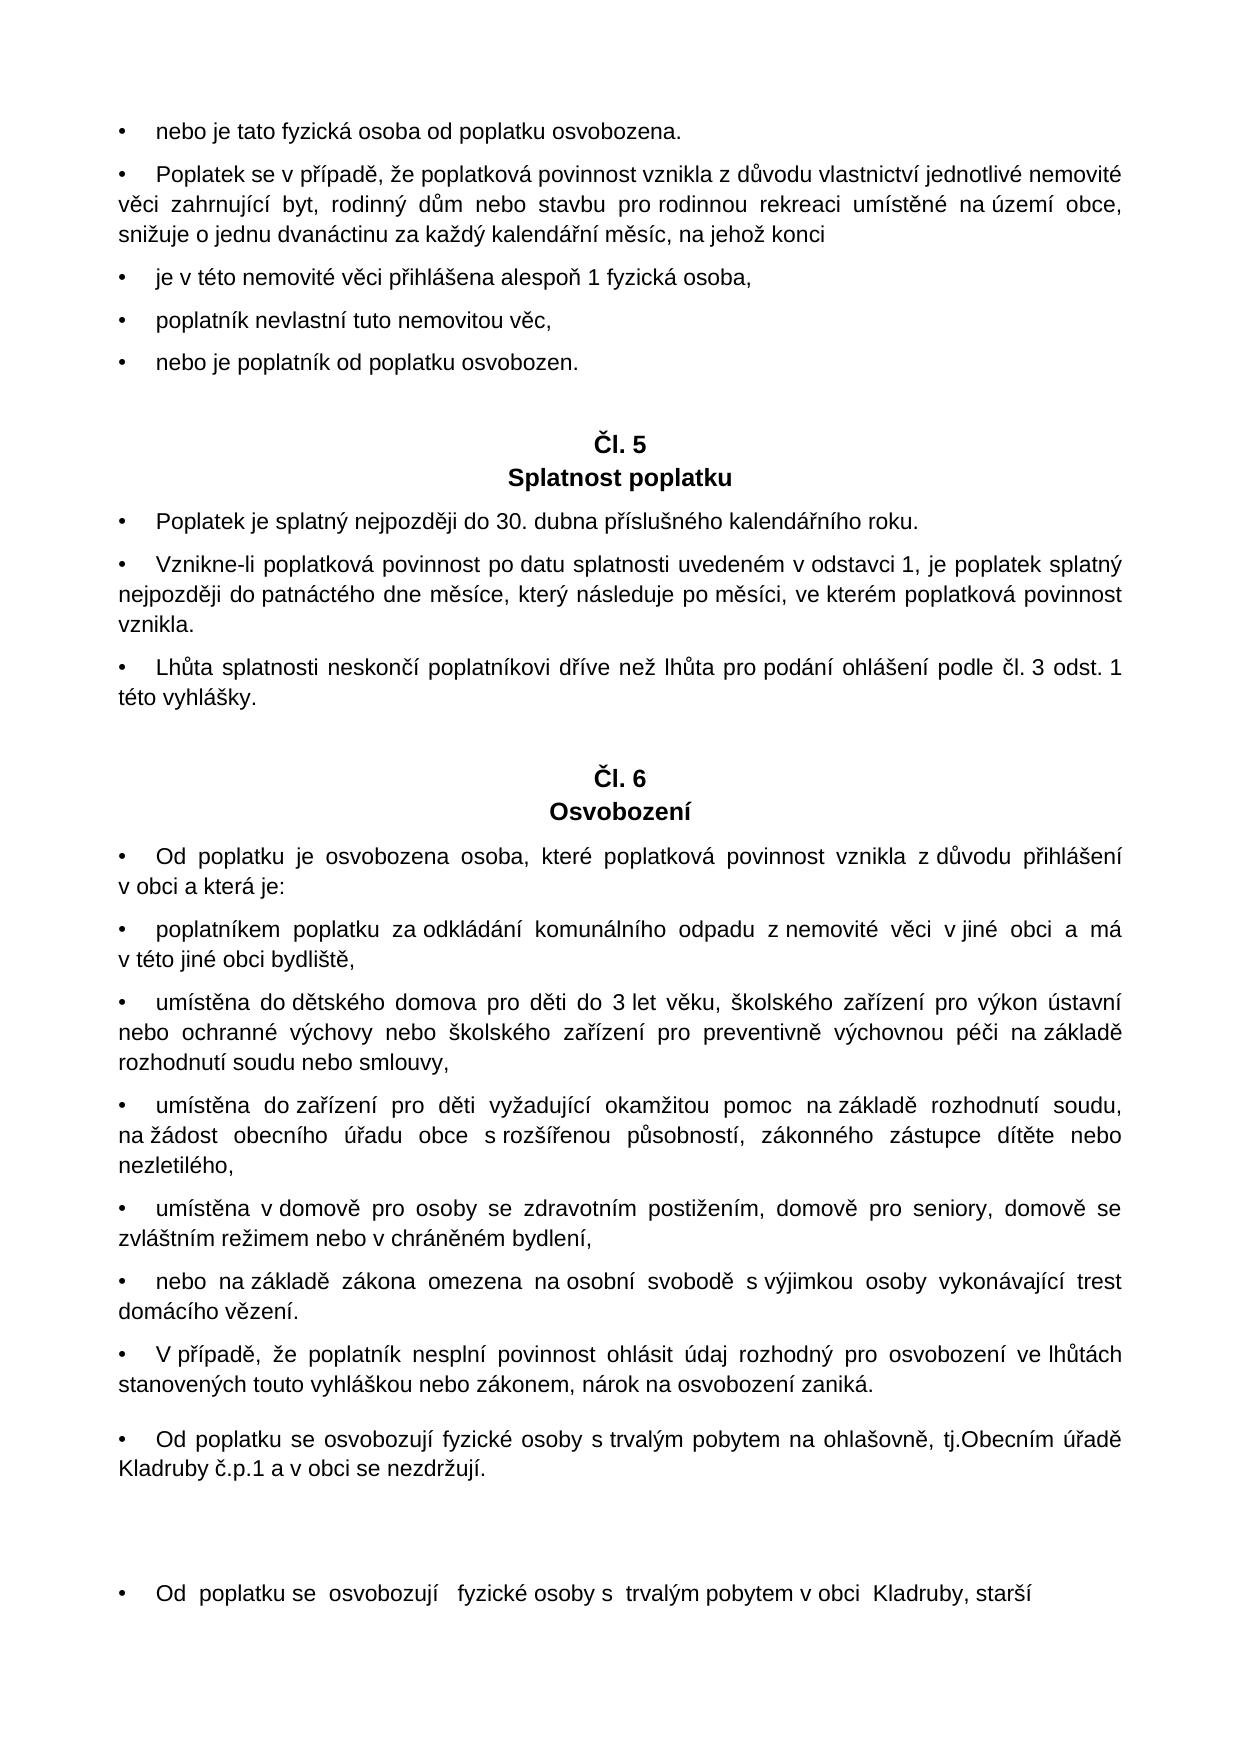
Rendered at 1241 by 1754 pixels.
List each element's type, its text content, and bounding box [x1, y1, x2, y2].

list Od poplatku se osvobozují fyzické osoby s trvalým pobytem na ohlašovně, tj.Obecním úřadě Kladruby č.p.1 a v obci se nezdržují. [81, 1426, 1122, 1482]
list nebo je tato fyzická osoba od poplatku osvobozena. [81, 118, 1122, 144]
list Od poplatku se osvobozují fyzické osoby s trvalým pobytem v obci Kladruby, starší [118, 1579, 1122, 1606]
list umístěna do zařízení pro děti vyžadující okamžitou pomoc na základě rozhodnutí soudu, na žádost obecního úřadu obce s rozšířenou působností, zákonného zástupce dítěte nebo nezletilého, [81, 1092, 1122, 1179]
list umístěna do dětského domova pro děti do 3 let věku, školského zařízení pro výkon ústavní nebo ochranné výchovy nebo školského zařízení pro preventivně výchovnou péči na základě rozhodnutí soudu nebo smlouvy, [81, 989, 1122, 1076]
list nebo je poplatník od poplatku osvobozen. [81, 349, 1122, 376]
list umístěna v domově pro osoby se zdravotním postižením, domově pro seniory, domově se zvláštním režimem nebo v chráněném bydlení, [81, 1195, 1122, 1252]
list je v této nemovité věci přihlášena alespoň 1 fyzická osoba, [81, 264, 1122, 290]
list V případě, že poplatník nesplní povinnost ohlásit údaj rozhodný pro osvobození ve lhůtách stanovených touto vyhláškou nebo zákonem, nárok na osvobození zaniká. [81, 1341, 1122, 1397]
text Čl. 6 Osvobození [118, 764, 1122, 826]
list Od poplatku je osvobozena osoba, které poplatková povinnost vznikla z důvodu přihlášení v obci a která je: [81, 843, 1122, 899]
text Čl. 5 Splatnost poplatku [118, 429, 1122, 491]
list Lhůta splatnosti neskončí poplatníkovi dříve než lhůta pro podání ohlášení podle čl. 3 odst. 1 této vyhlášky. [81, 654, 1122, 711]
list Poplatek se v případě, že poplatková povinnost vznikla z důvodu vlastnictví jednotlivé nemovité věci zahrnující byt, rodinný dům nebo stavbu pro rodinnou rekreaci umístěné na území obce, snižuje o jednu dvanáctinu za každý kalendářní měsíc, na jehož konci [81, 161, 1122, 248]
list poplatník nevlastní tuto nemovitou věc, [81, 307, 1122, 333]
list poplatníkem poplatku za odkládání komunálního odpadu z nemovité věci v jiné obci a má v této jiné obci bydliště, [81, 916, 1122, 972]
list nebo na základě zákona omezena na osobní svobodě s výjimkou osoby vykonávající trest domácího vězení. [81, 1268, 1122, 1324]
list Vznikne-li poplatková povinnost po datu splatnosti uvedeném v odstavci 1, je poplatek splatný nejpozději do patnáctého dne měsíce, který následuje po měsíci, ve kterém poplatková povinnost vznikla. [81, 551, 1122, 638]
list Poplatek je splatný nejpozději do 30. dubna příslušného kalendářního roku. [81, 508, 1122, 534]
